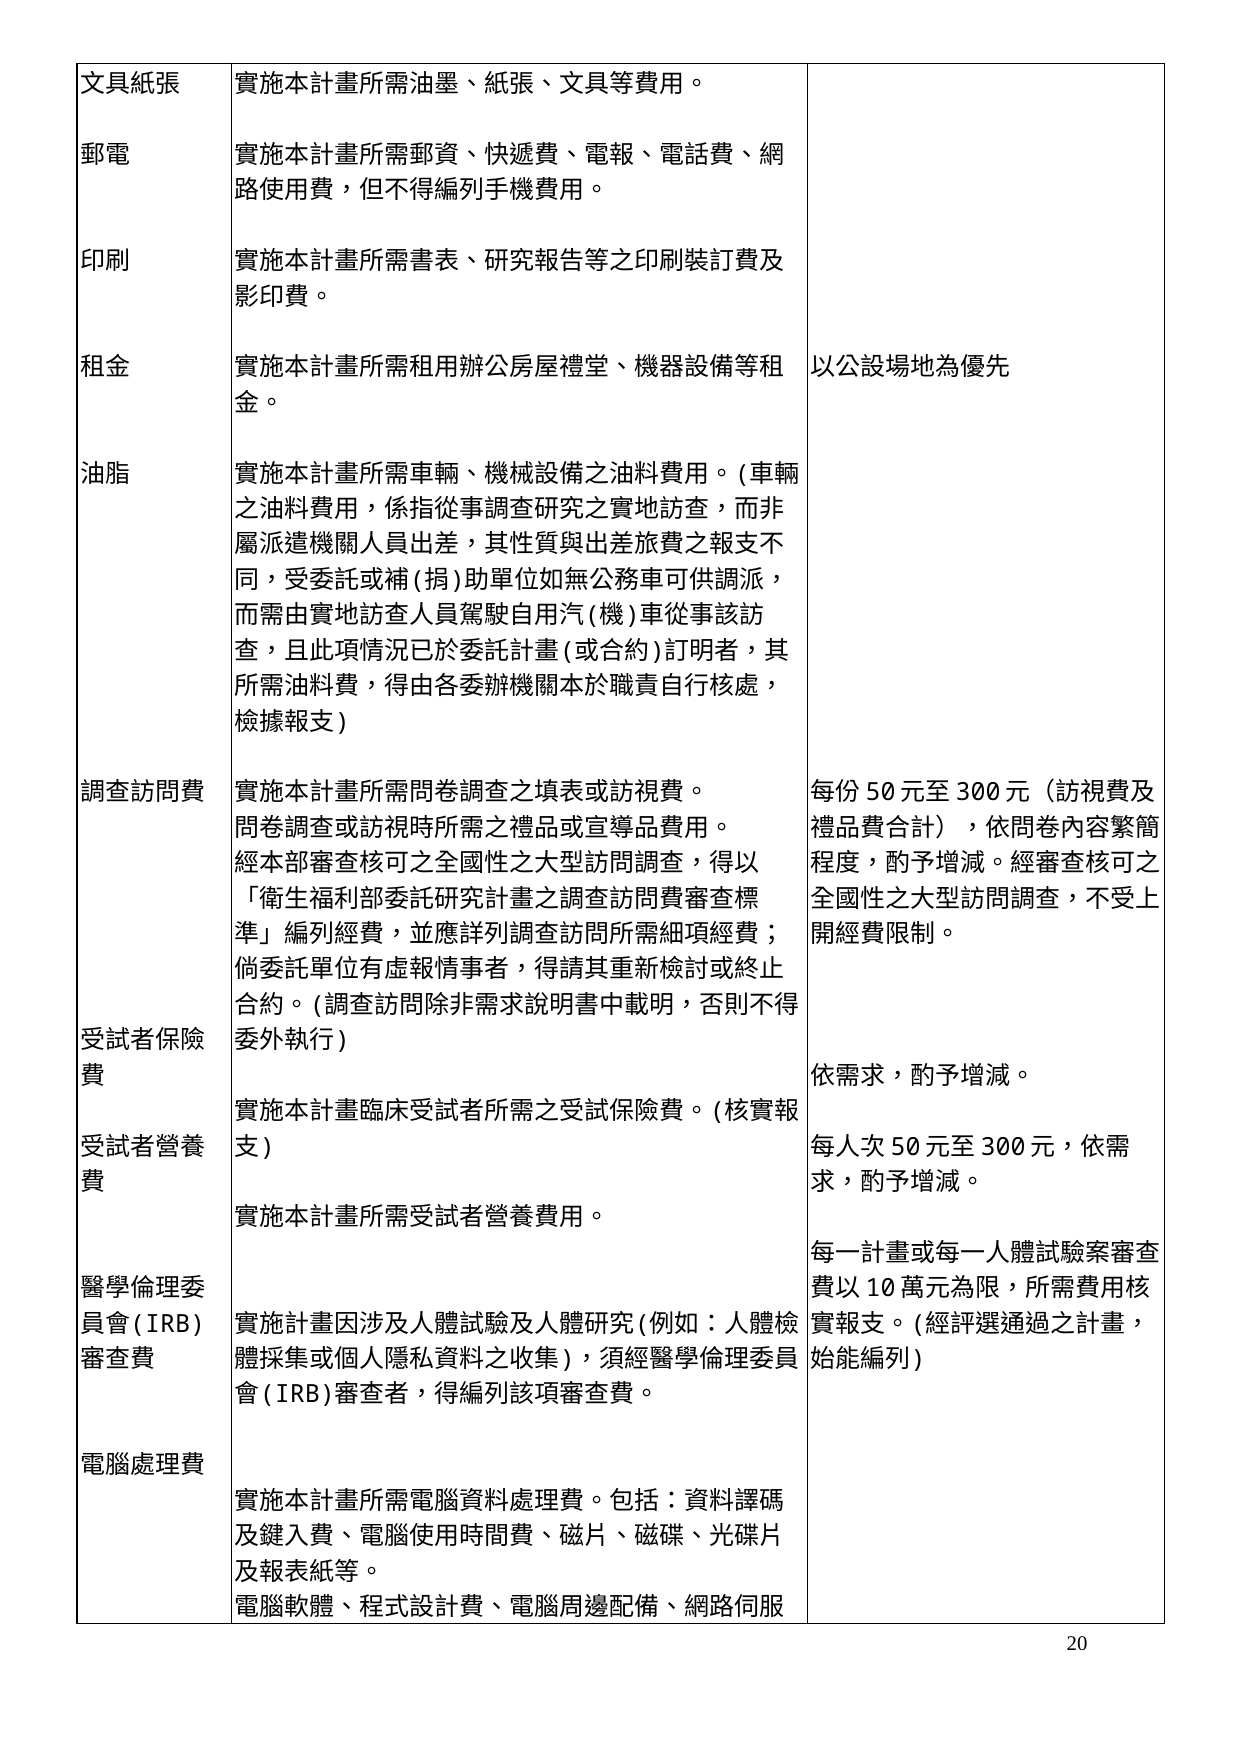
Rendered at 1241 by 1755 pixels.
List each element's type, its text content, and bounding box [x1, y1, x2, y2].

table_cell 以公設場地為優先 每份50元至300元（訪視費及禮品費合計），依問卷內容繁簡程度，酌予增減。經審查核可之全國性之大型訪問調查，不受上開經費限制。 依需求，酌予增減。 每人次50元至300元，依需求，酌予增減。 每一計畫或每一人體試驗案審查費以10萬元為限，所需費用核實報支。(經評選通過之計畫，始能編列) [808, 64, 1164, 1622]
table_cell 實施本計畫所需油墨、紙張、文具等費用。 實施本計畫所需郵資、快遞費、電報、電話費、網路使用費，但不得編列手機費用。 實施本計畫所需書表、研究報告等之印刷裝訂費及影印費。 實施本計畫所需租用辦公房屋禮堂、機器設備等租金。 實施本計畫所需車輛、機械設備之油料費用。(車輛之油料費用，係指從事調查研究之實地訪查，而非屬派遣機關人員出差，其性質與出差旅費之報支不同，受委託或補(捐)助單位如無公務車可供調派，而需由實地訪查人員駕駛自用汽(機)車從事該訪查，且此項情況已於委託計畫(或合約)訂明者，其所需油料費，得由各委辦機關本於職責自行核處，檢據報支) 實施本計畫所需問卷調查之填表或訪視費。 問卷調查或訪視時所需之禮品或宣導品費用。 經本部審查核可之全國性之大型訪問調查，得以「衛生福利部委託研究計畫之調查訪問費審查標準」編列經費，並應詳列調查訪問所需細項經費；倘委託單位有虛報情事者，得請其重新檢討或終止合約。(調查訪問除非需求說明書中載明，否則不得委外執行) 實施本計畫臨床受試者所需之受試保險費。(核實報支) 實施本計畫所需受試者營養費用。 實施計畫因涉及人體試驗及人體研究(例如：人體檢體採集或個人隱私資料之收集)，須經醫學倫理委員會(IRB)審查者，得編列該項審查費。 實施本計畫所需電腦資料處理費。包括：資料譯碼及鍵入費、電腦使用時間費、磁片、磁碟、光碟片及報表紙等。 電腦軟體、程式設計費、電腦周邊配備、網路伺服 [232, 64, 807, 1622]
table_cell 文具紙張 郵電 印刷 租金 油脂 調查訪問費 受試者保險費 受試者營養費 醫學倫理委員會(IRB)審查費 電腦處理費 [78, 64, 231, 1622]
